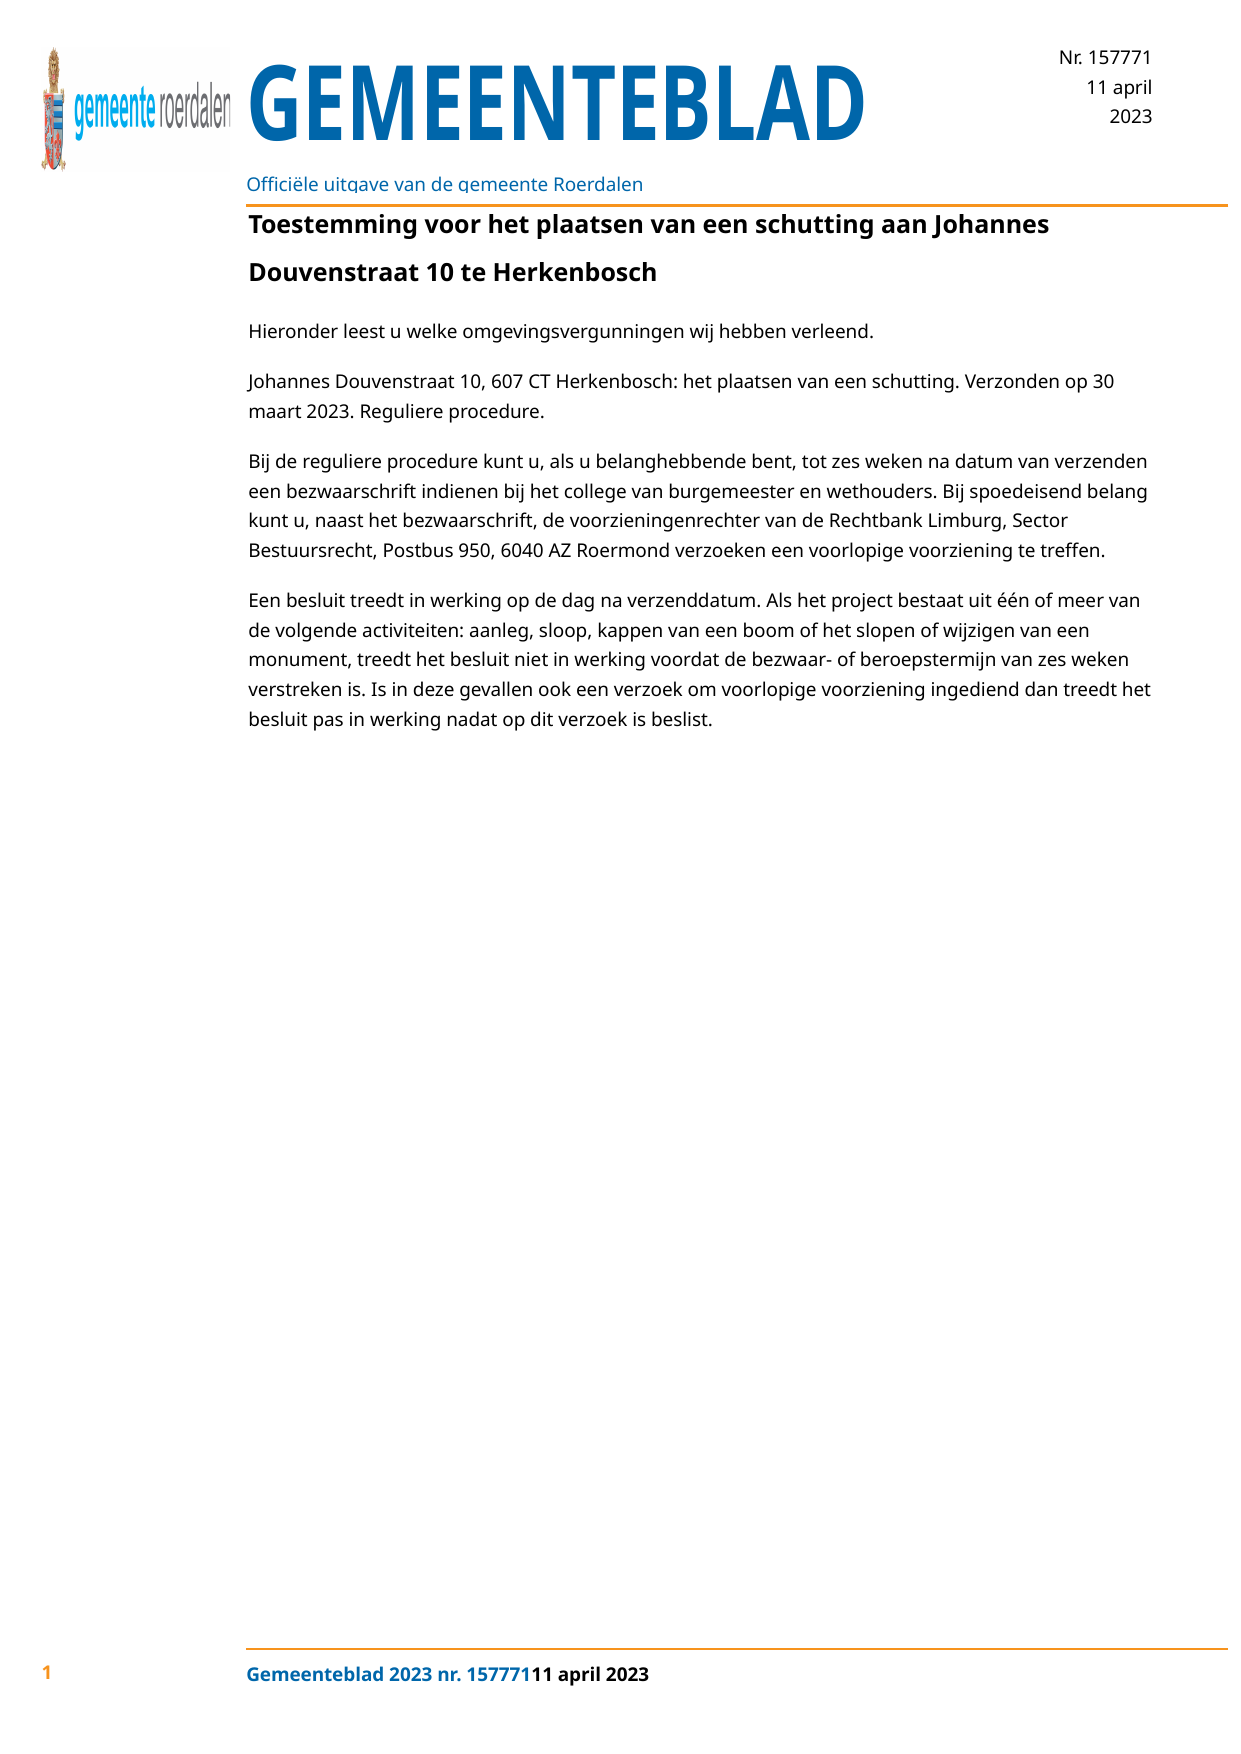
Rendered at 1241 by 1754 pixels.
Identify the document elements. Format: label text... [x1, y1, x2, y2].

picture [41, 47, 231, 172]
text Toestemming voor het plaatsen van een schutting aan Johannes Douvenstraat 10 te Herkenbosch [248, 207, 1152, 288]
text Johannes Douvenstraat 10, 607 CT Herkenbosch: het plaatsen van een schutting. Verzonden op 30 maart 2023. Reguliere procedure. [248, 368, 1152, 424]
text Bij de reguliere procedure kunt u, als u belanghebbende bent, tot zes weken na datum van verzenden een bezwaarschrift indienen bij het college van burgemeester en wethouders. Bij spoedeisend belang kunt u, naast het bezwaarschrift, de voorzieningenrechter van de Rechtbank Limburg, Sector Bestuursrecht, Postbus 950, 6040 AZ Roermond verzoeken een voorlopige voorziening te treffen. [248, 448, 1152, 563]
text Een besluit treedt in werking op de dag na verzenddatum. Als het project bestaat uit één of meer van de volgende activiteiten: aanleg, sloop, kappen van een boom of het slopen of wijzigen van een monument, treedt het besluit niet in werking voordat de bezwaar- of beroepstermijn van zes weken verstreken is. Is in deze gevallen ook een verzoek om voorlopige voorziening ingediend dan treedt het besluit pas in werking nadat op dit verzoek is beslist. [248, 587, 1152, 732]
text Hieronder leest u welke omgevingsvergunningen wij hebben verleend. [248, 318, 1152, 344]
